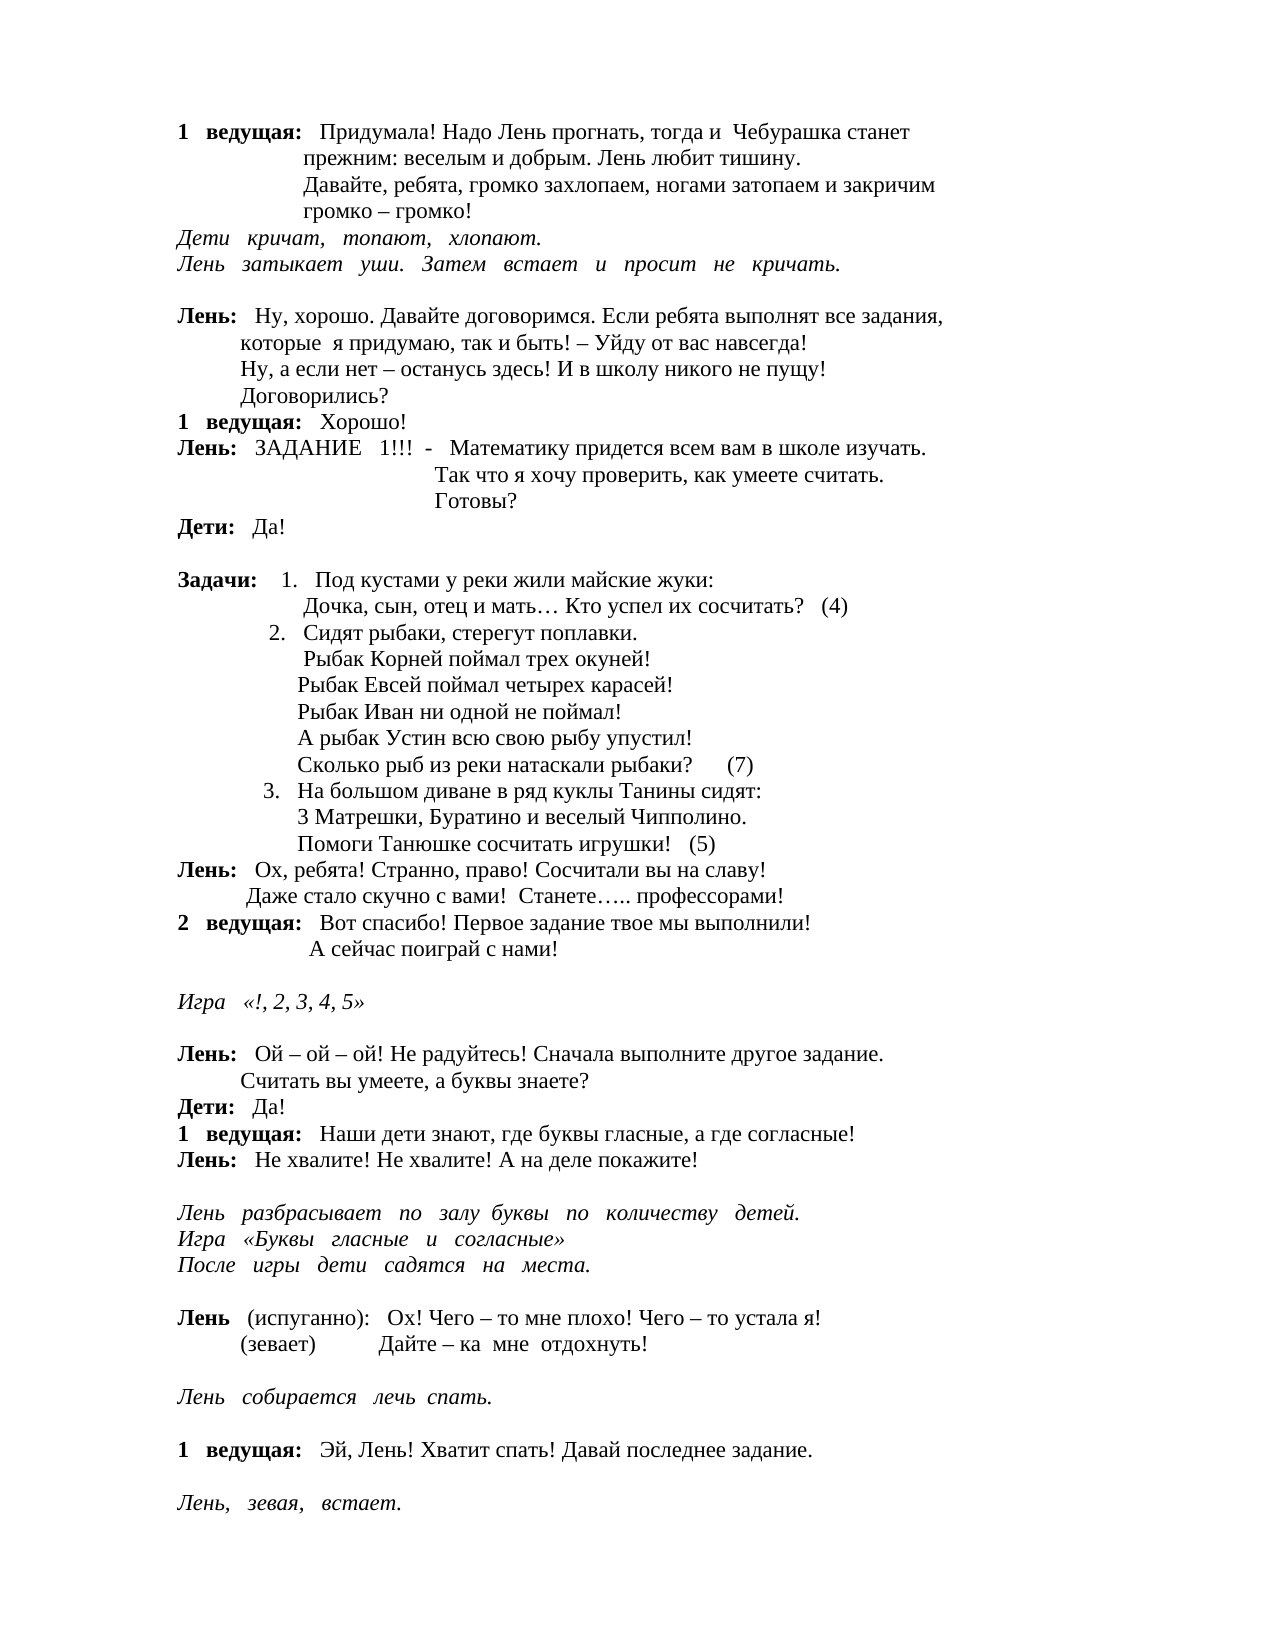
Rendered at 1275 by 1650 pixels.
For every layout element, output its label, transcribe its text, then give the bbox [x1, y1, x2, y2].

text громко – громко! [177, 197, 1186, 223]
text Помоги Танюшке сосчитать игрушки! (5) [177, 830, 1186, 856]
text Рыбак Иван ни одной не поймал! [177, 698, 1186, 724]
text Сколько рыб из реки натаскали рыбаки? (7) [177, 751, 1186, 777]
text Дочка, сын, отец и мать… Кто успел их сосчитать? (4) [177, 592, 1186, 619]
text После игры дети садятся на места. [177, 1251, 1186, 1278]
text 3. На большом диване в ряд куклы Танины сидят: [177, 777, 1186, 803]
text Рыбак Евсей поймал четырех карасей! [177, 672, 1186, 698]
text Дети: Да! [177, 1093, 1186, 1119]
text 1 ведущая: Хорошо! [177, 408, 1186, 434]
text Задачи: 1. Под кустами у реки жили майские жуки: [177, 566, 1186, 592]
text Так что я хочу проверить, как умеете считать. [177, 461, 1186, 487]
text Ну, а если нет – останусь здесь! И в школу никого не пущу! [177, 355, 1186, 382]
text которые я придумаю, так и быть! – Уйду от вас навсегда! [177, 329, 1186, 355]
text Дети кричат, топают, хлопают. [177, 223, 1186, 250]
text Считать вы умеете, а буквы знаете? [177, 1067, 1186, 1093]
text Рыбак Корней поймал трех окуней! [177, 645, 1186, 672]
text Договорились? [177, 382, 1186, 408]
text 1 ведущая: Эй, Лень! Хватит спать! Давай последнее задание. [177, 1436, 1186, 1462]
text Лень собирается лечь спать. [177, 1383, 1186, 1409]
text 1 ведущая: Придумала! Надо Лень прогнать, тогда и Чебурашка станет [177, 118, 1186, 144]
text Лень разбрасывает по залу буквы по количеству детей. [177, 1199, 1186, 1225]
text 1 ведущая: Наши дети знают, где буквы гласные, а где согласные! [177, 1119, 1186, 1146]
text Лень: Не хвалите! Не хвалите! А на деле покажите! [177, 1146, 1186, 1172]
text Лень: Ну, хорошо. Давайте договоримся. Если ребята выполнят все задания, [177, 303, 1186, 329]
text 2. Сидят рыбаки, стерегут поплавки. [177, 619, 1186, 645]
text Лень затыкает уши. Затем встает и просит не кричать. [177, 250, 1186, 276]
text А сейчас поиграй с нами! [177, 935, 1186, 961]
text А рыбак Устин всю свою рыбу упустил! [177, 724, 1186, 751]
text Игра «Буквы гласные и согласные» [177, 1225, 1186, 1251]
text Лень (испуганно): Ох! Чего – то мне плохо! Чего – то устала я! [177, 1304, 1186, 1330]
text Давайте, ребята, громко захлопаем, ногами затопаем и закричим [177, 171, 1186, 197]
text Даже стало скучно с вами! Станете….. профессорами! [177, 882, 1186, 909]
text Игра «!, 2, 3, 4, 5» [177, 988, 1186, 1014]
text 2 ведущая: Вот спасибо! Первое задание твое мы выполнили! [177, 909, 1186, 935]
text Готовы? [177, 487, 1186, 513]
text Лень, зевая, встает. [177, 1488, 1186, 1515]
text прежним: веселым и добрым. Лень любит тишину. [177, 144, 1186, 171]
text Дети: Да! [177, 513, 1186, 540]
text Лень: ЗАДАНИЕ 1!!! - Математику придется всем вам в школе изучать. [177, 434, 1186, 461]
text Лень: Ох, ребята! Странно, право! Сосчитали вы на славу! [177, 856, 1186, 882]
text (зевает) Дайте – ка мне отдохнуть! [177, 1330, 1186, 1357]
text Лень: Ой – ой – ой! Не радуйтесь! Сначала выполните другое задание. [177, 1041, 1186, 1067]
text 3 Матрешки, Буратино и веселый Чипполино. [177, 803, 1186, 830]
